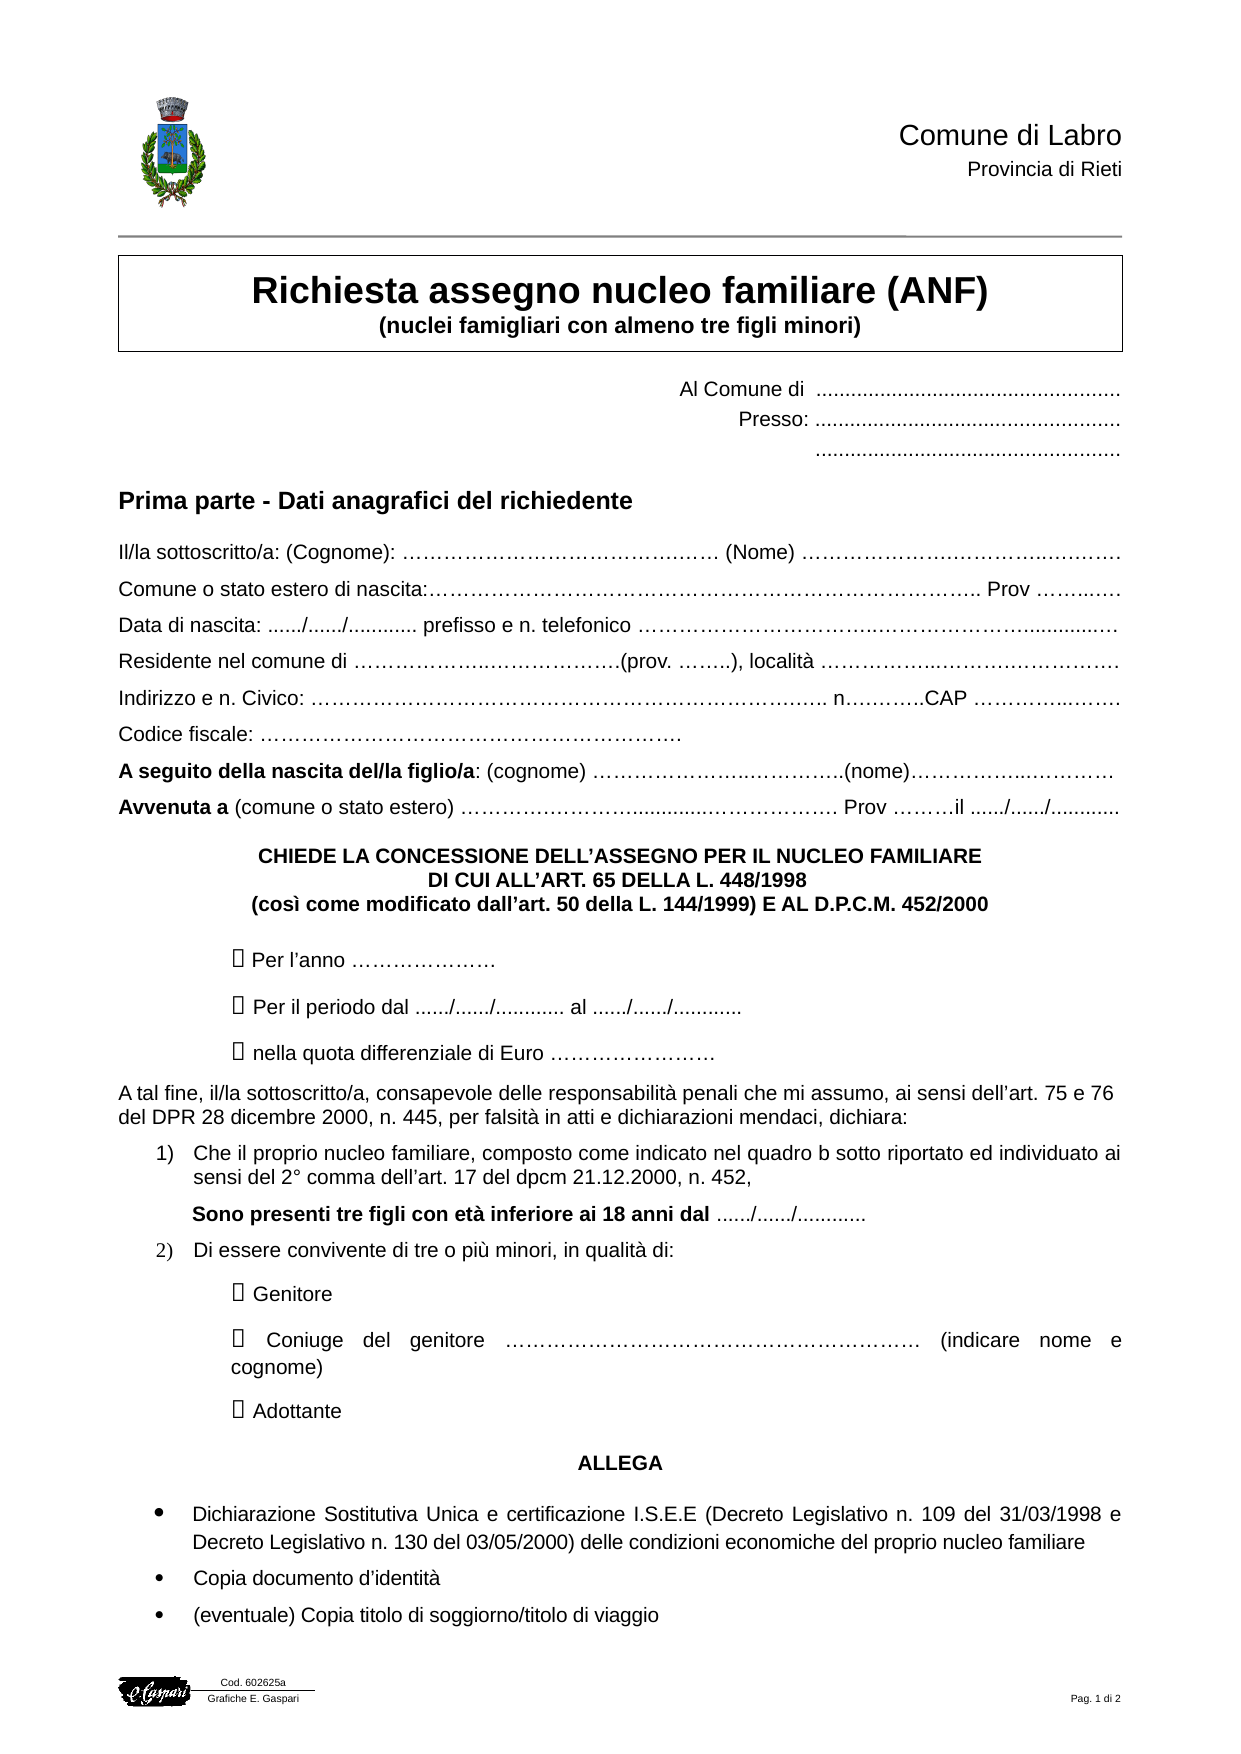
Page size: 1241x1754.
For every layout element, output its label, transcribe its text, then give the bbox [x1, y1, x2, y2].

text  Per l’anno ………………… [231, 941, 1122, 975]
text  Genitore [231, 1274, 1122, 1309]
text Presso: [738, 407, 1122, 431]
text  nella quota differenziale di Euro …………………… [231, 1034, 1122, 1068]
text Sono presenti tre figli con età inferiore ai 18 anni dal ....../....../............ [192, 1201, 1122, 1225]
list Copia documento d’identità [156, 1566, 1122, 1590]
text Al Comune di [679, 377, 1122, 401]
text Comune o stato estero di nascita:…………………………………………………………………….. Prov ……...…. [118, 576, 1122, 600]
list Che il proprio nucleo familiare, composto come indicato nel quadro b sotto riportato ed individuato ai sensi del 2° comma dell’art. 17 del dpcm 21.12.2000, n. 452, [156, 1141, 1122, 1189]
text Il/la sottoscritto/a: (Cognome): ………………………………….…… (Nome) ………………….…………..….……. [118, 540, 1122, 564]
list Di essere convivente di tre o più minori, in qualità di: [156, 1238, 1122, 1262]
text A tal fine, il/la sottoscritto/a, consapevole delle responsabilità penali che mi assumo, ai sensi dell’art. 75 e 76 del DPR 28 dicembre 2000, n. 445, per falsità in atti e dichiarazioni mendaci, dichiara: [118, 1081, 1122, 1128]
text Provincia di Rieti [224, 157, 1122, 181]
text Comune di Labro [224, 118, 1122, 152]
text (così come modificato dall’art. 50 della L. 144/1999) E AL D.P.C.M. 452/2000 [118, 892, 1122, 916]
text  Per il periodo dal ....../....../............ al ....../....../............ [231, 987, 1122, 1022]
list Dichiarazione Sostitutiva Unica e certificazione I.S.E.E (Decreto Legislativo n. 109 del 31/03/1998 e Decreto Legislativo n. 130 del 03/05/2000) delle condizioni economiche del proprio nucleo familiare [154, 1502, 1122, 1553]
text A seguito della nascita del/la figlio/a: (cognome) …………………..…………..(nome)……………...………… [118, 759, 1122, 783]
text Residente nel comune di ………………..……………….(prov. ……..), località ……………...……….……………. [118, 649, 1122, 673]
picture [117, 1675, 191, 1707]
subtitle CHIEDE LA CONCESSIONE DELL’ASSEGNO PER IL NUCLEO FAMILIARE [118, 844, 1122, 868]
text ALLEGA [118, 1451, 1122, 1475]
text  Adottante [231, 1392, 1122, 1426]
text Data di nascita: ....../....../............ prefisso e n. telefonico ……………………………..………………….............… [118, 613, 1122, 637]
text  Coniuge del genitore …………………………………………………… (indicare nome e cognome) [231, 1321, 1122, 1379]
text DI CUI ALL’ART. 65 DELLA L. 448/1998 [118, 868, 1122, 892]
table_header Richiesta assegno nucleo familiare (ANF) (nuclei famigliari con almeno tre figli minori) [119, 256, 1122, 351]
list (eventuale) Copia titolo di soggiorno/titolo di viaggio [156, 1603, 1122, 1627]
text Codice fiscale: ……………………………………………………. [118, 722, 1122, 746]
text Prima parte - Dati anagrafici del richiedente [118, 486, 1122, 515]
picture [122, 87, 224, 219]
text Avvenuta a (comune o stato estero) ………….………….............………………. Prov ………il ....../....../............ [118, 795, 1122, 819]
text Indirizzo e n. Civico: …………………………………………………………….….. n….……..CAP …………...……. [118, 686, 1122, 710]
